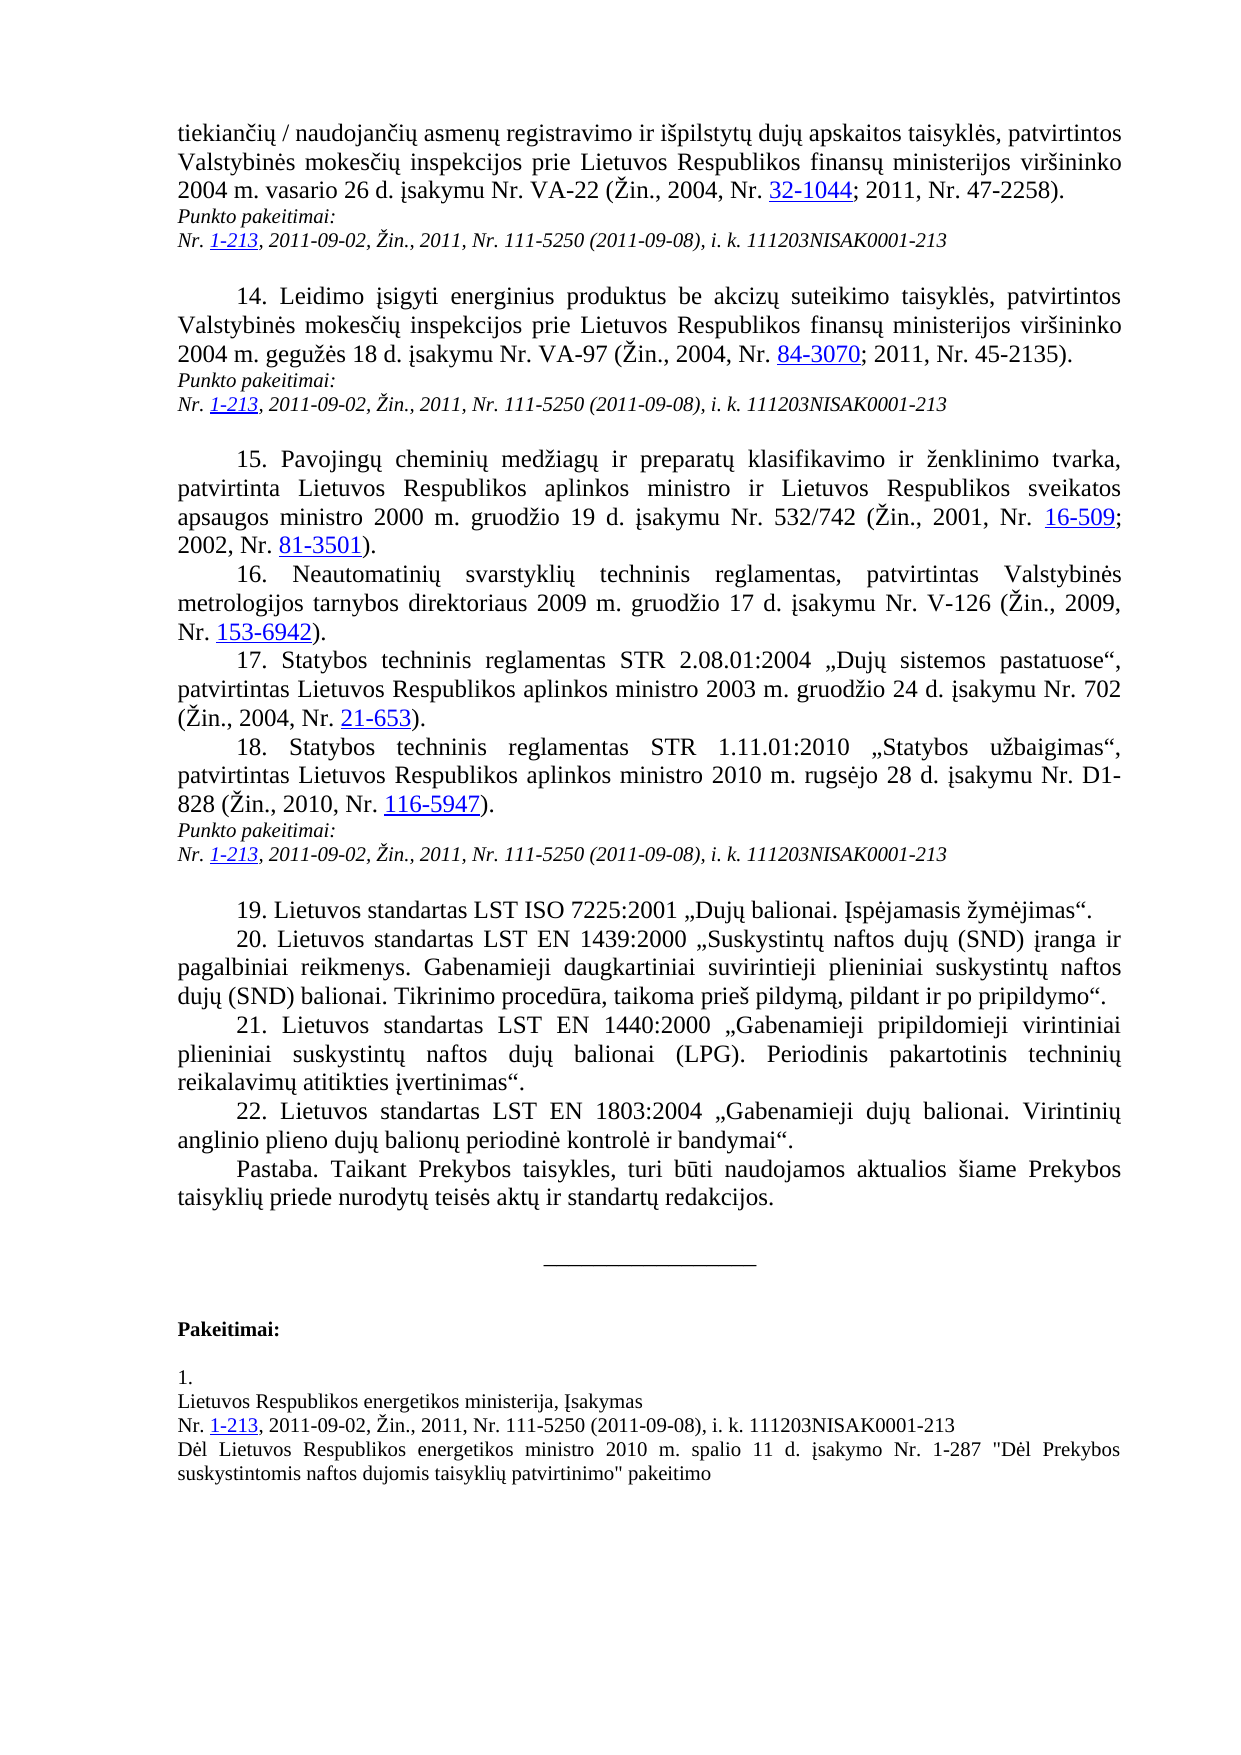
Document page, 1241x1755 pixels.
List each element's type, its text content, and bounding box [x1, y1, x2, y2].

text Nr. 1-213, 2011-09-02, Žin., 2011, Nr. 111-5250 (2011-09-08), i. k. 111203NISAK0001-213 [177, 842, 1122, 866]
text Nr. 1-213, 2011-09-02, Žin., 2011, Nr. 111-5250 (2011-09-08), i. k. 111203NISAK0001-213 [177, 228, 1122, 252]
text 18. Statybos techninis reglamentas STR 1.11.01:2010 „Statybos užbaigimas“, patvirtintas Lietuvos Respublikos aplinkos ministro 2010 m. rugsėjo 28 d. įsakymu Nr. D1-828 (Žin., 2010, Nr. 116-5947). [177, 732, 1122, 818]
text 16. Neautomatinių svarstyklių techninis reglamentas, patvirtintas Valstybinės metrologijos tarnybos direktoriaus 2009 m. gruodžio 17 d. įsakymu Nr. V-126 (Žin., 2009, Nr. 153-6942). [177, 559, 1122, 646]
text tiekiančių / naudojančių asmenų registravimo ir išpilstytų dujų apskaitos taisyklės, patvirtintos Valstybinės mokesčių inspekcijos prie Lietuvos Respublikos finansų ministerijos viršininko 2004 m. vasario 26 d. įsakymu Nr. VA-22 (Žin., 2004, Nr. 32-1044; 2011, Nr. 47-2258). [177, 118, 1122, 204]
text Dėl Lietuvos Respublikos energetikos ministro 2010 m. spalio 11 d. įsakymo Nr. 1-287 "Dėl Prekybos suskystintomis naftos dujomis taisyklių patvirtinimo" pakeitimo [177, 1437, 1122, 1485]
text Punkto pakeitimai: [177, 818, 1122, 842]
text Punkto pakeitimai: [177, 204, 1122, 228]
text Pastaba. Taikant Prekybos taisykles, turi būti naudojamos aktualios šiame Prekybos taisyklių priede nurodytų teisės aktų ir standartų redakcijos. [177, 1154, 1122, 1211]
text 22. Lietuvos standartas LST EN 1803:2004 „Gabenamieji dujų balionai. Virintinių anglinio plieno dujų balionų periodinė kontrolė ir bandymai“. [177, 1096, 1122, 1154]
text 19. Lietuvos standartas LST ISO 7225:2001 „Dujų balionai. Įspėjamasis žymėjimas“. [177, 895, 1122, 924]
text 20. Lietuvos standartas LST EN 1439:2000 „Suskystintų naftos dujų (SND) įranga ir pagalbiniai reikmenys. Gabenamieji daugkartiniai suvirintieji plieniniai suskystintų naftos dujų (SND) balionai. Tikrinimo procedūra, taikoma prieš pildymą, pildant ir po pripildymo“. [177, 924, 1122, 1010]
text 21. Lietuvos standartas LST EN 1440:2000 „Gabenamieji pripildomieji virintiniai plieniniai suskystintų naftos dujų balionai (LPG). Periodinis pakartotinis techninių reikalavimų atitikties įvertinimas“. [177, 1010, 1122, 1096]
text Nr. 1-213, 2011-09-02, Žin., 2011, Nr. 111-5250 (2011-09-08), i. k. 111203NISAK0001-213 [177, 392, 1122, 416]
text Lietuvos Respublikos energetikos ministerija, Įsakymas [177, 1389, 1122, 1413]
text Pakeitimai: [177, 1317, 1122, 1341]
text 1. [177, 1365, 1122, 1389]
text _________________ [177, 1240, 1122, 1269]
text Punkto pakeitimai: [177, 367, 1122, 392]
text Nr. 1-213, 2011-09-02, Žin., 2011, Nr. 111-5250 (2011-09-08), i. k. 111203NISAK0001-213 [177, 1413, 1122, 1437]
text 14. Leidimo įsigyti energinius produktus be akcizų suteikimo taisyklės, patvirtintos Valstybinės mokesčių inspekcijos prie Lietuvos Respublikos finansų ministerijos viršininko 2004 m. gegužės 18 d. įsakymu Nr. VA-97 (Žin., 2004, Nr. 84-3070; 2011, Nr. 45-2135). [177, 281, 1122, 367]
text 15. Pavojingų cheminių medžiagų ir preparatų klasifikavimo ir ženklinimo tvarka, patvirtinta Lietuvos Respublikos aplinkos ministro ir Lietuvos Respublikos sveikatos apsaugos ministro 2000 m. gruodžio 19 d. įsakymu Nr. 532/742 (Žin., 2001, Nr. 16-509; 2002, Nr. 81-3501). [177, 444, 1122, 559]
text 17. Statybos techninis reglamentas STR 2.08.01:2004 „Dujų sistemos pastatuose“, patvirtintas Lietuvos Respublikos aplinkos ministro 2003 m. gruodžio 24 d. įsakymu Nr. 702 (Žin., 2004, Nr. 21-653). [177, 646, 1122, 732]
